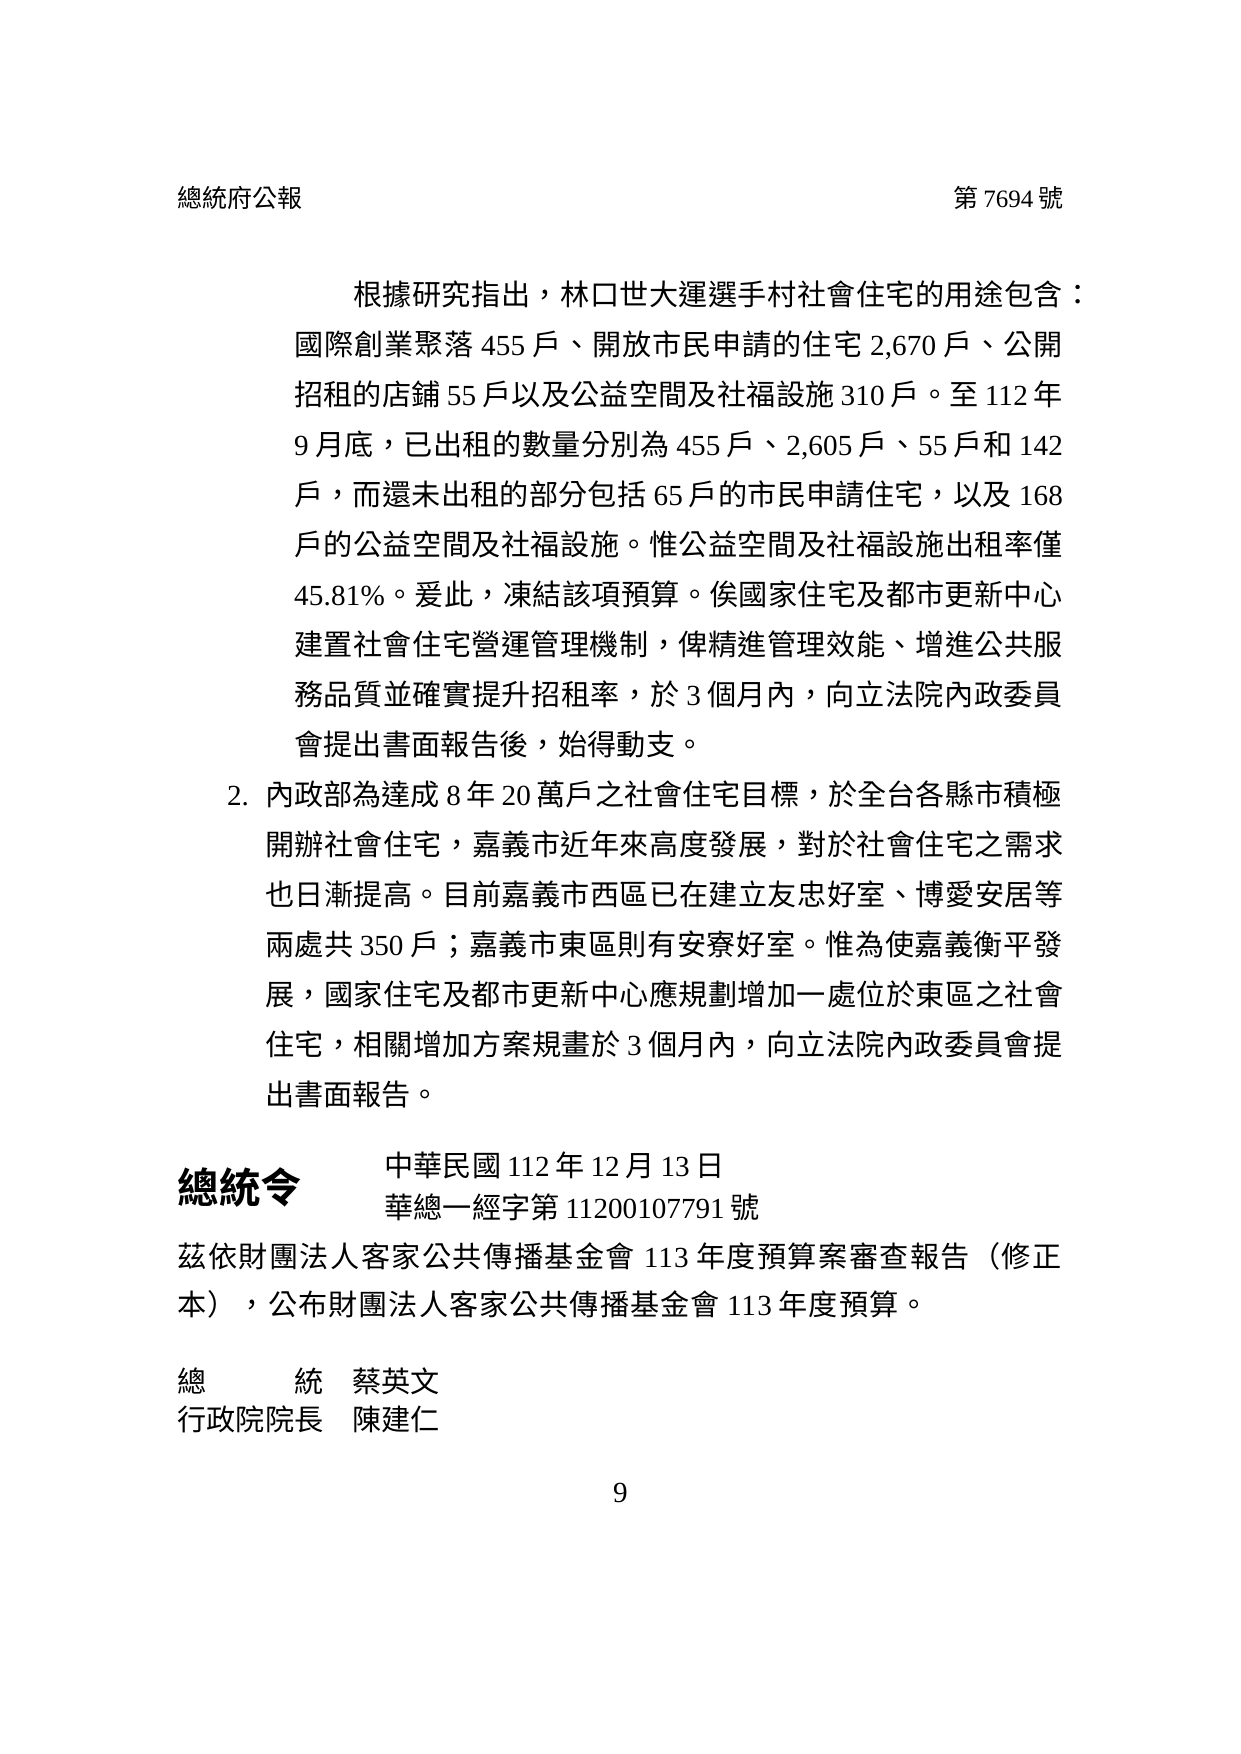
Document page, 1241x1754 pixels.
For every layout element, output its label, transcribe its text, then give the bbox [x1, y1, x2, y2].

text 總 統 蔡英文 行政院院長 陳建仁 [177, 1363, 1063, 1438]
table_header 總統令 [174, 1141, 381, 1229]
text 茲依財團法人客家公共傳播基金會113年度預算案審查報告（修正本），公布財團法人客家公共傳播基金會113年度預算。 [177, 1229, 1063, 1325]
table_header 中華民國112年12月13日 華總一經字第11200107791號 [381, 1141, 877, 1229]
text 2. 內政部為達成8年20萬戶之社會住宅目標，於全台各縣市積極開辦社會住宅，嘉義市近年來高度發展，對於社會住宅之需求也日漸提高。目前嘉義市西區已在建立友忠好室、博愛安居等兩處共350戶；嘉義市東區則有安寮好室。惟為使嘉義衡平發展，國家住宅及都市更新中心應規劃增加一處位於東區之社會住宅，相關增加方案規畫於3個月內，向立法院內政委員會提出書面報告。 [227, 766, 1063, 1116]
text 根據研究指出，林口世大運選手村社會住宅的用途包含：國際創業聚落455戶、開放市民申請的住宅2,670戶、公開招租的店鋪55戶以及公益空間及社福設施310戶。至112年9月底，已出租的數量分別為455戶、2,605戶、55戶和142戶，而還未出租的部分包括65戶的市民申請住宅，以及168戶的公益空間及社福設施。惟公益空間及社福設施出租率僅45.81%。爰此，凍結該項預算。俟國家住宅及都市更新中心建置社會住宅營運管理機制，俾精進管理效能、增進公共服務品質並確實提升招租率，於3個月內，向立法院內政委員會提出書面報告後，始得動支。 [294, 266, 1063, 766]
